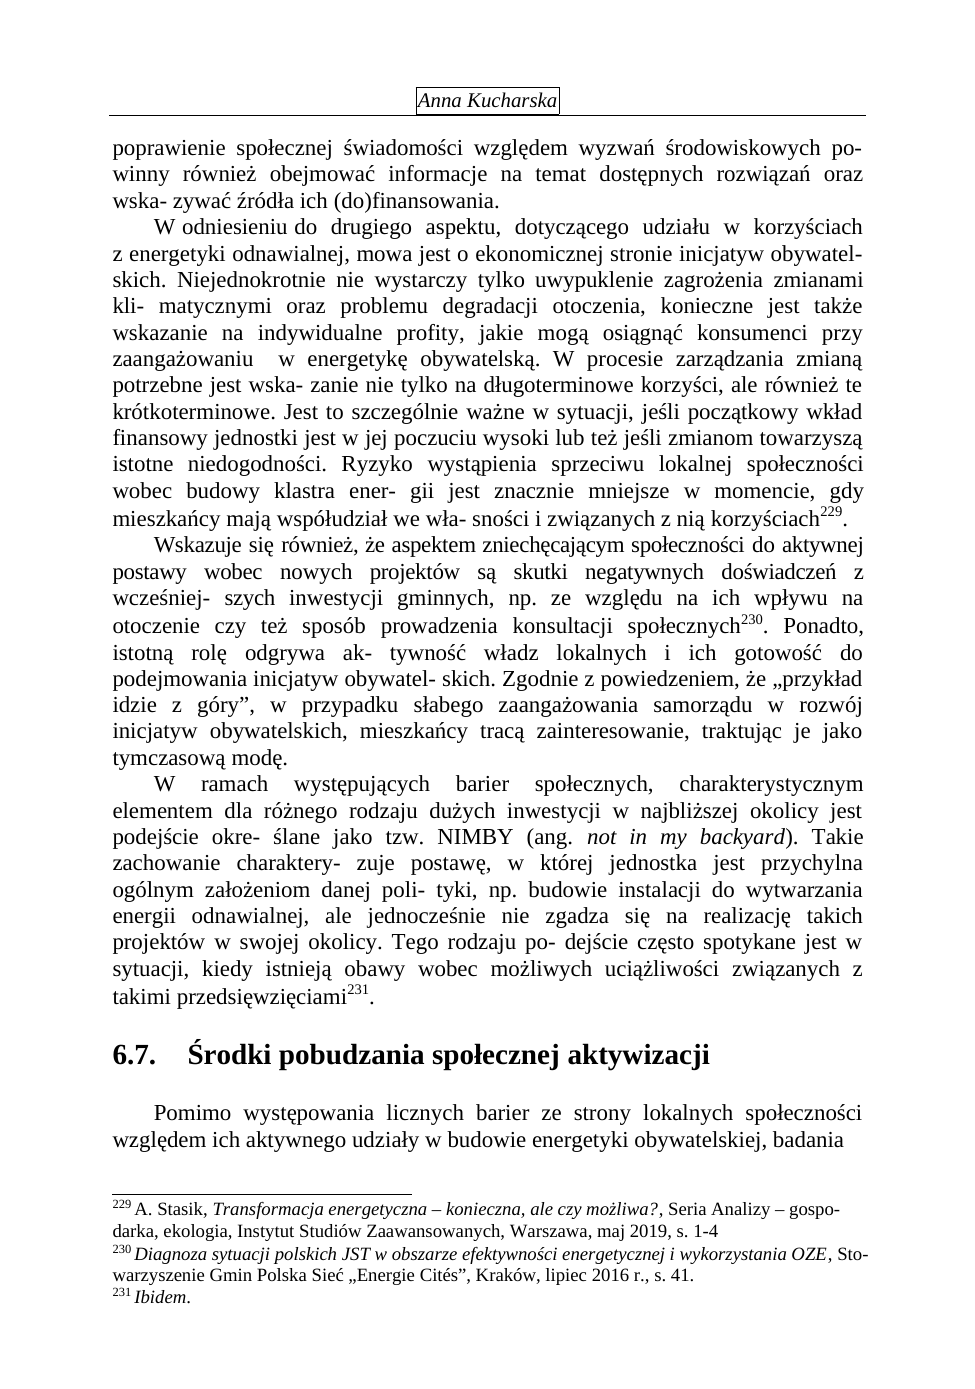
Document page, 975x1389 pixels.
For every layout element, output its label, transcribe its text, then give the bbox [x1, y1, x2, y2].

text Pomimo występowania licznych barier ze strony lokalnych społeczności względem ich aktywnego udziały w budowie energetyki obywatelskiej, badania [112, 1099, 863, 1152]
text W ramach występujących barier społecznych, charakterystycznym elementem dla różnego rodzaju dużych inwestycji w najbliższej okolicy jest podejście okre- ślane jako tzw. NIMBY (ang. not in my backyard). Takie zachowanie charaktery- zuje postawę, w której jednostka jest przychylna ogólnym założeniom danej poli- tyki, np. budowie instalacji do wytwarzania energii odnawialnej, ale jednocześnie nie zgadza się na realizację takich projektów w swojej okolicy. Tego rodzaju po- dejście często spotykane jest w sytuacji, kiedy istnieją obawy wobec możliwych uciążliwości związanych z takimi przedsięwzięciami231. [112, 770, 864, 1009]
text 231 Ibidem. [112, 1286, 875, 1307]
text poprawienie społecznej świadomości względem wyzwań środowiskowych po- winny również obejmować informacje na temat dostępnych rozwiązań oraz wska- zywać źródła ich (do)finansowania. [112, 134, 863, 213]
subtitle Środki pobudzania społecznej aktywizacji [112, 1037, 875, 1071]
text 229 A. Stasik, Transformacja energetyczna – konieczna, ale czy możliwa?, Seria Analizy – gospo- darka, ekologia, Instytut Studiów Zaawansowanych, Warszawa, maj 2019, s. 1-4 [112, 1197, 860, 1241]
text Wskazuje się również, że aspektem zniechęcającym społeczności do aktywnej postawy wobec nowych projektów są skutki negatywnych doświadczeń z wcześniej- szych inwestycji gminnych, np. ze względu na ich wpływu na otoczenie czy też sposób prowadzenia konsultacji społecznych230. Ponadto, istotną rolę odgrywa ak- tywność władz lokalnych i ich gotowość do podejmowania inicjatyw obywatel- skich. Zgodnie z powiedzeniem, że „przykład idzie z góry”, w przypadku słabego zaangażowania samorządu w rozwój inicjatyw obywatelskich, mieszkańcy tracą zainteresowanie, traktując je jako tymczasową modę. [112, 531, 864, 770]
text 230 Diagnoza sytuacji polskich JST w obszarze efektywności energetycznej i wykorzystania OZE, Sto- warzyszenie Gmin Polska Sieć „Energie Cités”, Kraków, lipiec 2016 r., s. 41. [112, 1241, 871, 1286]
text W odniesieniu do drugiego aspektu, dotyczącego udziału w korzyściach z energetyki odnawialnej, mowa jest o ekonomicznej stronie inicjatyw obywatel- skich. Niejednokrotnie nie wystarczy tylko uwypuklenie zagrożenia zmianami kli- matycznymi oraz problemu degradacji otoczenia, konieczne jest także wskazanie na indywidualne profity, jakie mogą osiągnąć konsumenci przy zaangażowaniu w energetykę obywatelską. W procesie zarządzania zmianą potrzebne jest wska- zanie nie tylko na długoterminowe korzyści, ale również te krótkoterminowe. Jest to szczególnie ważne w sytuacji, jeśli początkowy wkład finansowy jednostki jest w jej poczuciu wysoki lub też jeśli zmianom towarzyszą istotne niedogodności. Ryzyko wystąpienia sprzeciwu lokalnej społeczności wobec budowy klastra ener- gii jest znacznie mniejsze w momencie, gdy mieszkańcy mają współudział we wła- sności i związanych z nią korzyściach229. [112, 213, 864, 531]
